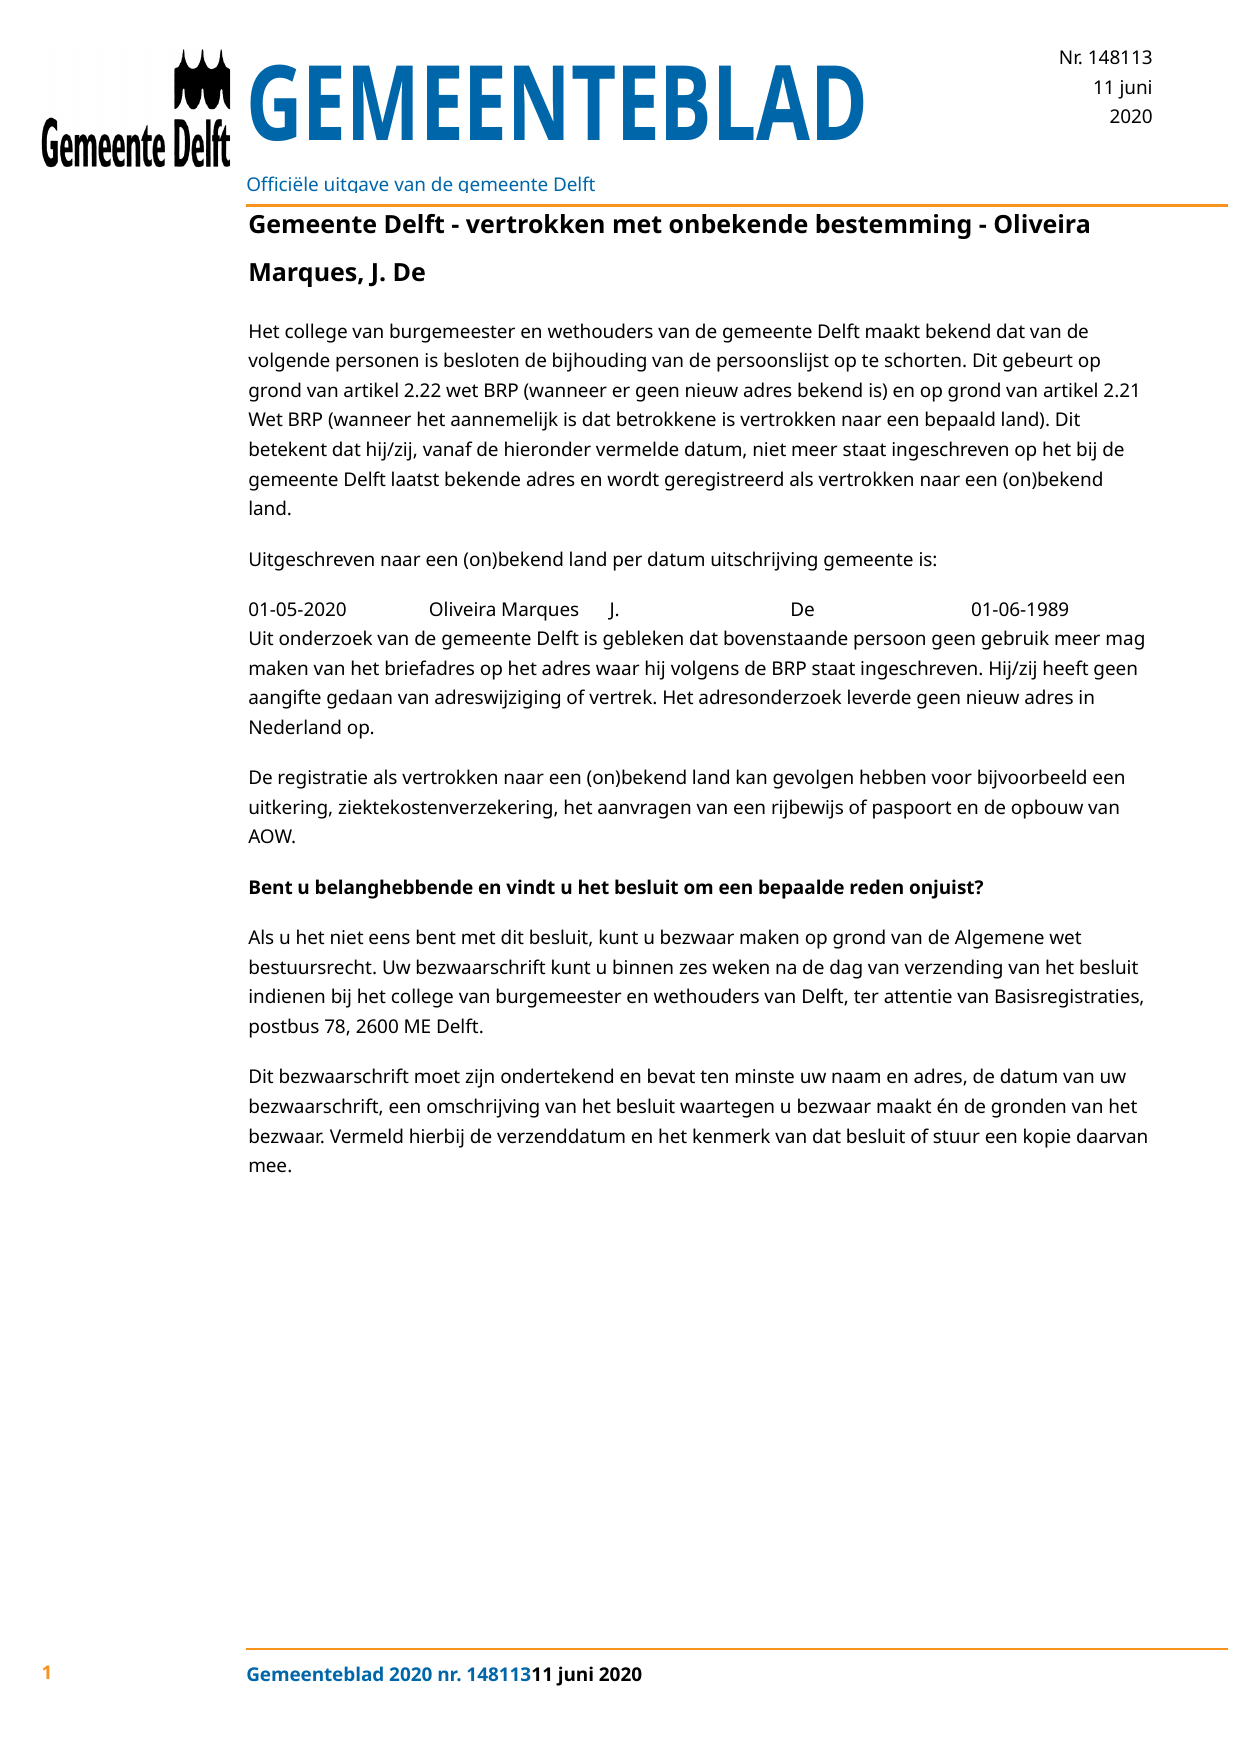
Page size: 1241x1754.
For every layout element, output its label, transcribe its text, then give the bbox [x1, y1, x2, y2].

picture [41, 47, 231, 172]
text De registratie als vertrokken naar een (on)bekend land kan gevolgen hebben voor bijvoorbeeld een uitkering, ziektekostenverzekering, het aanvragen van een rijbewijs of paspoort en de opbouw van AOW. [248, 764, 1152, 849]
table_header 01-05-2020 [248, 596, 429, 622]
table_header J. [609, 596, 790, 622]
text Uit onderzoek van de gemeente Delft is gebleken dat bovenstaande persoon geen gebruik meer mag maken van het briefadres op het adres waar hij volgens de BRP staat ingeschreven. Hij/zij heeft geen aangifte gedaan van adreswijziging of vertrek. Het adresonderzoek leverde geen nieuw adres in Nederland op. [248, 625, 1152, 740]
text Bent u belanghebbende en vindt u het besluit om een bepaalde reden onjuist? [248, 874, 1152, 900]
text Dit bezwaarschrift moet zijn ondertekend en bevat ten minste uw naam en adres, de datum van uw bezwaarschrift, een omschrijving van het besluit waartegen u bezwaar maakt én de gronden van het bezwaar. Vermeld hierbij de verzenddatum en het kenmerk van dat besluit of stuur een kopie daarvan mee. [248, 1064, 1152, 1178]
text Uitgeschreven naar een (on)bekend land per datum uitschrijving gemeente is: [248, 546, 1152, 572]
text Het college van burgemeester en wethouders van de gemeente Delft maakt bekend dat van de volgende personen is besloten de bijhouding van de persoonslijst op te schorten. Dit gebeurt op grond van artikel 2.22 wet BRP (wanneer er geen nieuw adres bekend is) en op grond van artikel 2.21 Wet BRP (wanneer het aannemelijk is dat betrokkene is vertrokken naar een bepaald land). Dit betekent dat hij/zij, vanaf de hieronder vermelde datum, niet meer staat ingeschreven op het bij de gemeente Delft laatst bekende adres en wordt geregistreerd als vertrokken naar een (on)bekend land. [248, 318, 1152, 521]
table_header Oliveira Marques [429, 596, 609, 622]
text Gemeente Delft - vertrokken met onbekende bestemming - Oliveira Marques, J. De [248, 207, 1152, 288]
table_header De [790, 596, 971, 622]
text Als u het niet eens bent met dit besluit, kunt u bezwaar maken op grond van de Algemene wet bestuursrecht. Uw bezwaarschrift kunt u binnen zes weken na de dag van verzending van het besluit indienen bij het college van burgemeester en wethouders van Delft, ter attentie van Basisregistraties, postbus 78, 2600 ME Delft. [248, 924, 1152, 1039]
table_header 01-06-1989 [971, 596, 1152, 622]
